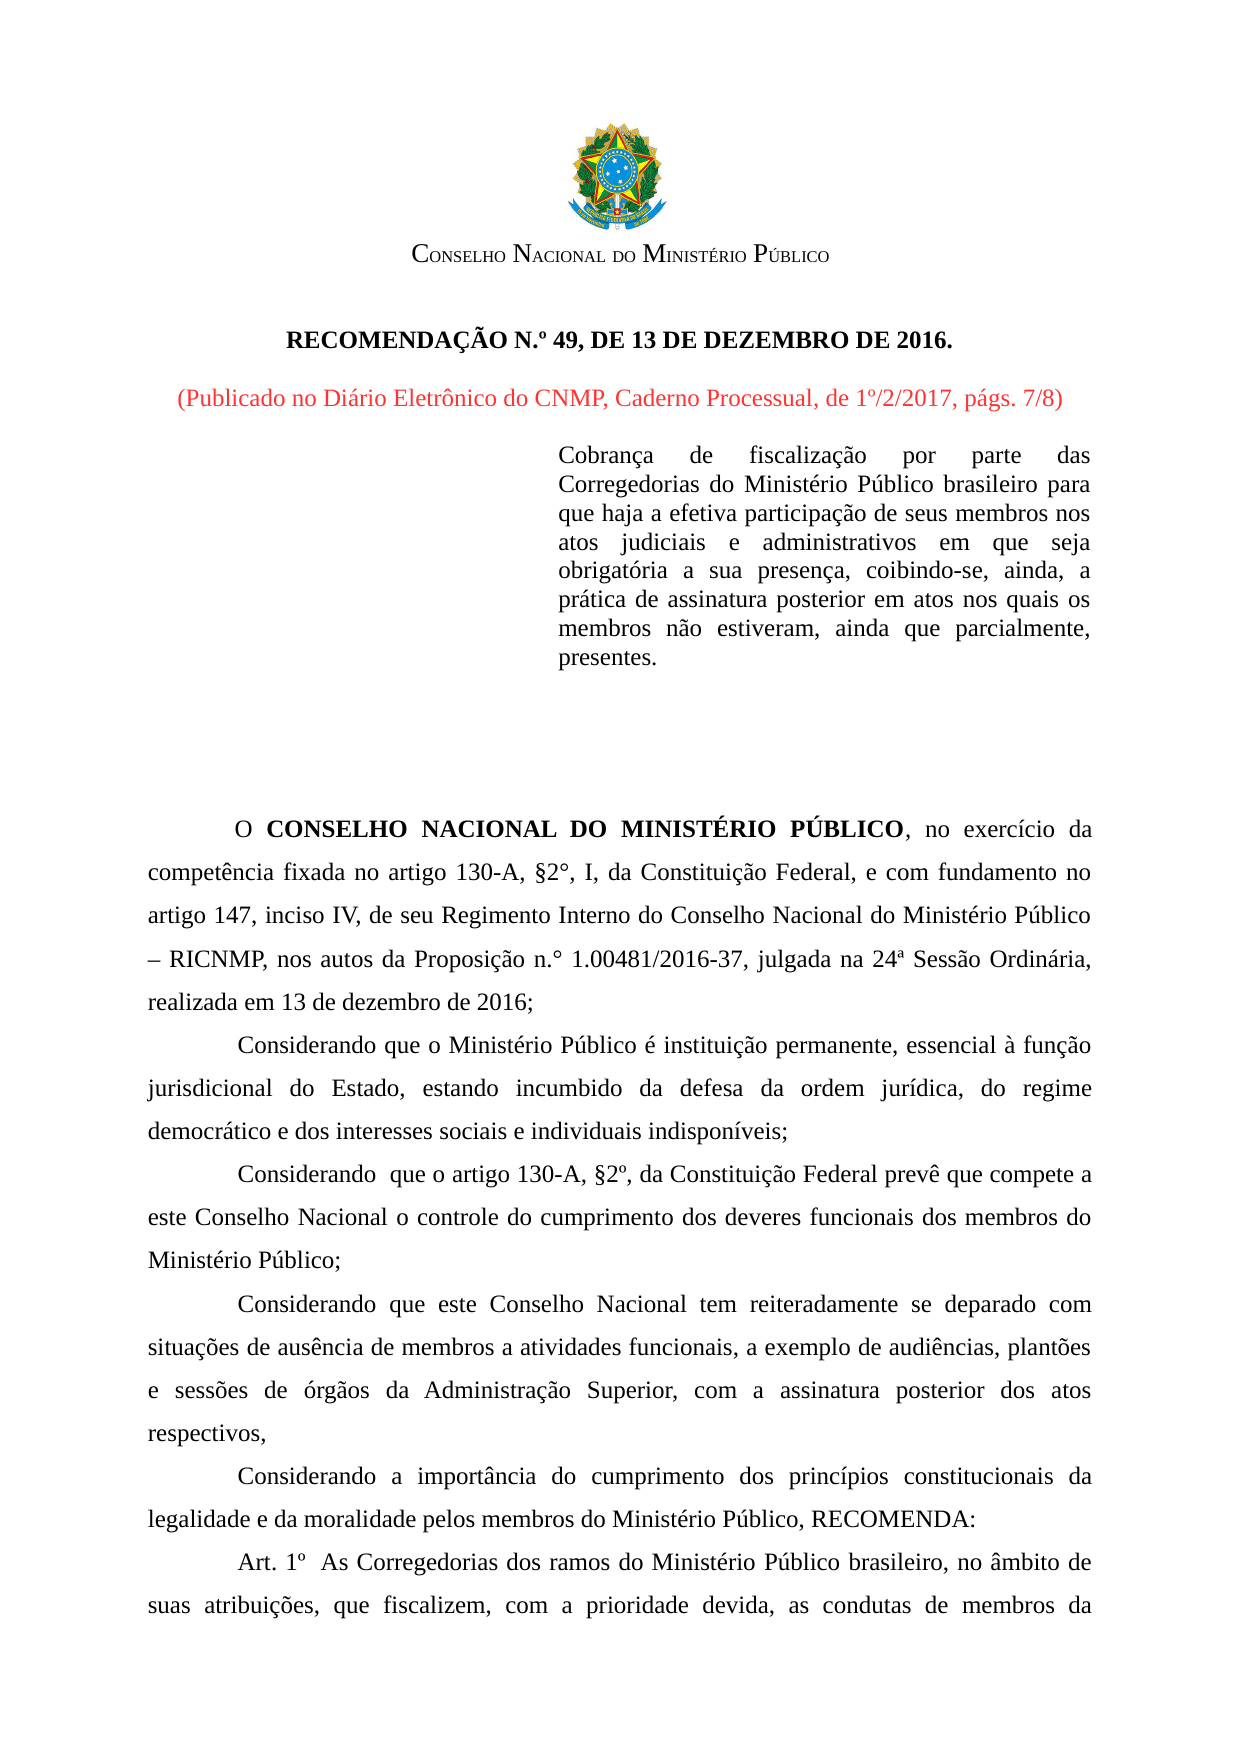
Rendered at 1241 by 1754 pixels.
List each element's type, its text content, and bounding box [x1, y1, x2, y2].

text RECOMENDAÇÃO N.º 49, DE 13 DE DEZEMBRO DE 2016. [146, 326, 1093, 354]
text Considerando que o Ministério Público é instituição permanente, essencial à função jurisdicional do Estado, estando incumbido da defesa da ordem jurídica, do regime democrático e dos interesses sociais e individuais indisponíveis; [148, 1030, 1093, 1145]
text (Publicado no Diário Eletrônico do CNMP, Caderno Processual, de 1º/2/2017, págs. 7/8) [148, 383, 1093, 412]
text O CONSELHO NACIONAL DO MINISTÉRIO PÚBLICO, no exercício da competência fixada no artigo 130-A, §2°, I, da Constituição Federal, e com fundamento no artigo 147, inciso IV, de seu Regimento Interno do Conselho Nacional do Ministério Público – RICNMP, nos autos da Proposição n.° 1.00481/2016-37, julgada na 24ª Sessão Ordinária, realizada em 13 de dezembro de 2016; [148, 814, 1093, 1016]
text Considerando que este Conselho Nacional tem reiteradamente se deparado com situações de ausência de membros a atividades funcionais, a exemplo de audiências, plantões e sessões de órgãos da Administração Superior, com a assinatura posterior dos atos respectivos, [148, 1289, 1093, 1447]
text Art. 1º As Corregedorias dos ramos do Ministério Público brasileiro, no âmbito de suas atribuições, que fiscalizem, com a prioridade devida, as condutas de membros da [148, 1547, 1093, 1619]
text Considerando a importância do cumprimento dos princípios constitucionais da legalidade e da moralidade pelos membros do Ministério Público, RECOMENDA: [148, 1461, 1093, 1533]
text Cobrança de fiscalização por parte das Corregedorias do Ministério Público brasileiro para que haja a efetiva participação de seus membros nos atos judiciais e administrativos em que seja obrigatória a sua presença, coibindo-se, ainda, a prática de assinatura posterior em atos nos quais os membros não estiveram, ainda que parcialmente, presentes. [558, 441, 1091, 671]
text Considerando que o artigo 130-A, §2º, da Constituição Federal prevê que compete a este Conselho Nacional o controle do cumprimento dos deveres funcionais dos membros do Ministério Público; [148, 1159, 1093, 1274]
